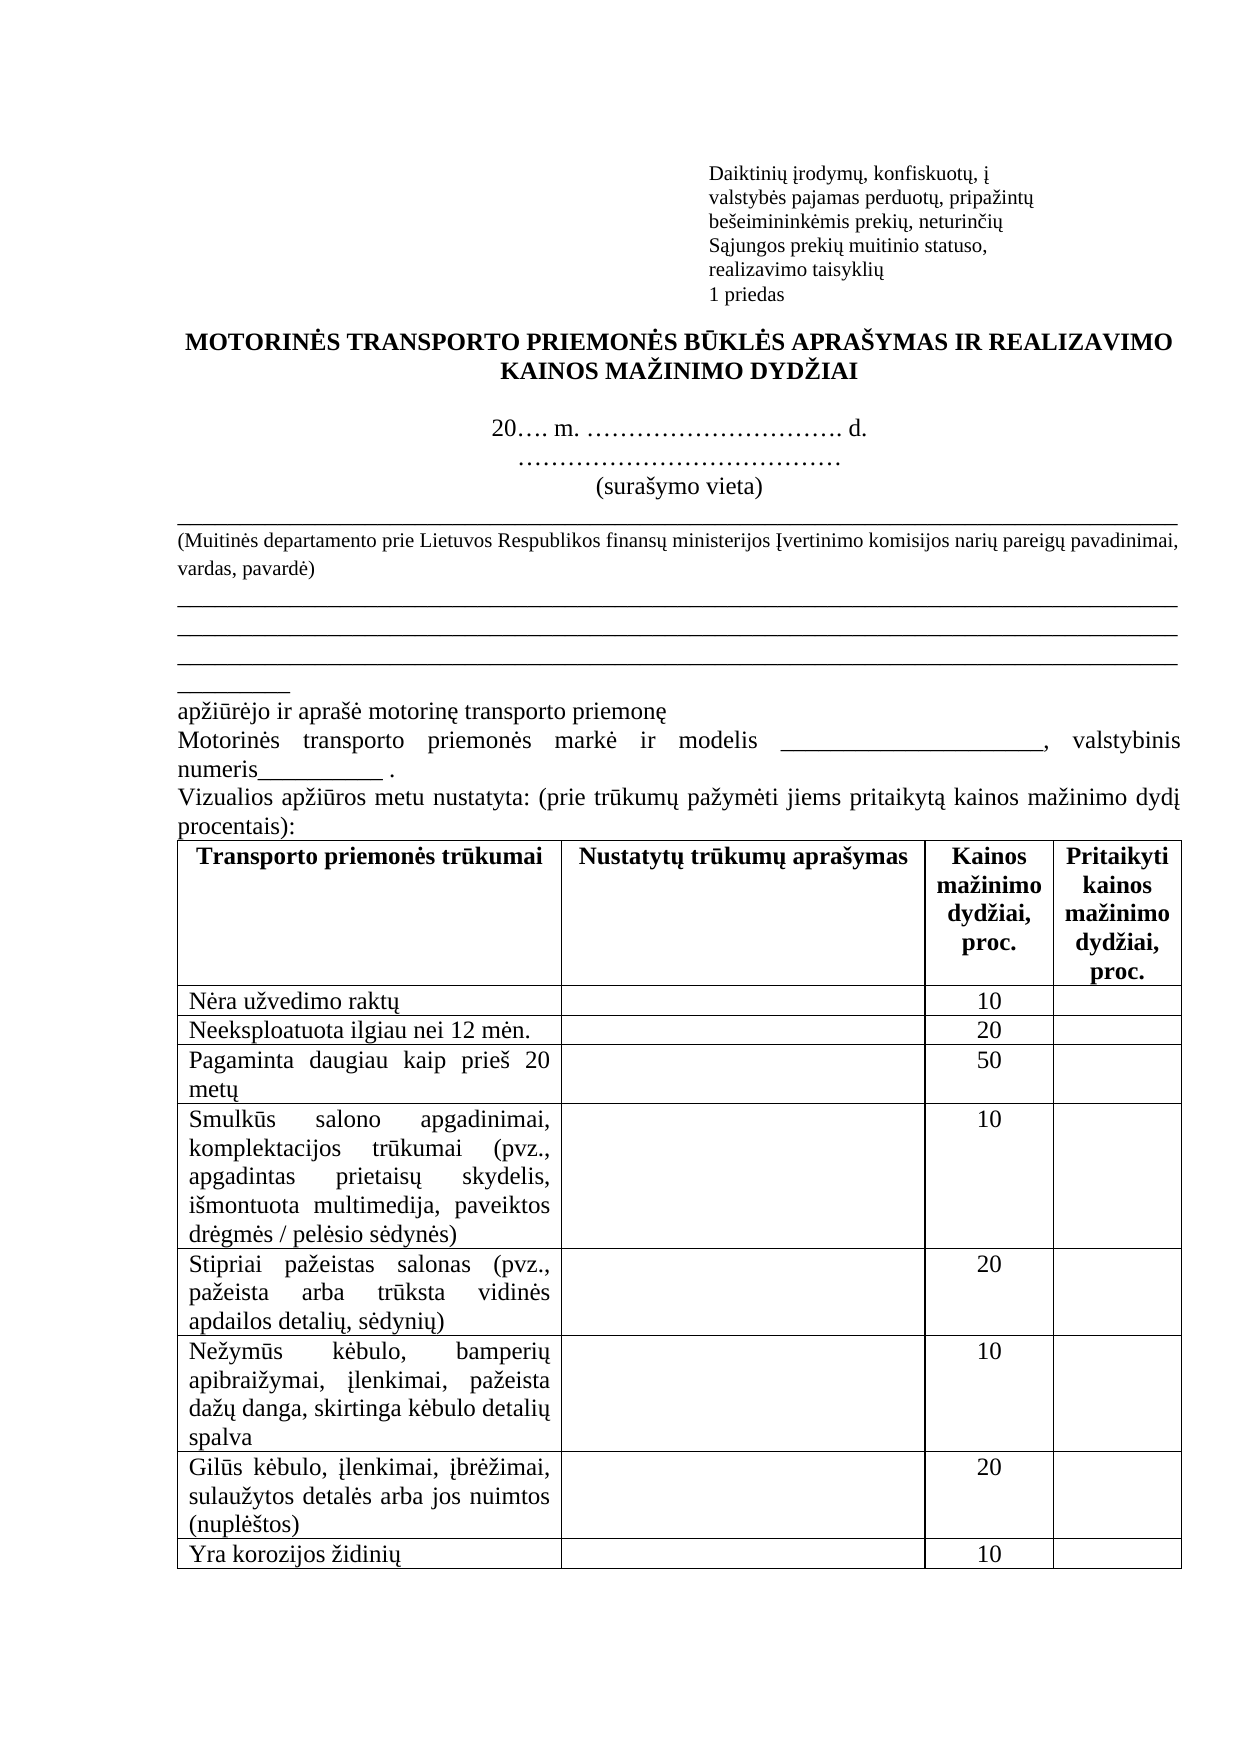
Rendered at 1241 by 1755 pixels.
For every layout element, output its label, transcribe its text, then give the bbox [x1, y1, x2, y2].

text valstybės pajamas perduotų, pripažintų [177, 185, 1181, 209]
table_cell [1054, 1336, 1181, 1451]
text apžiūrėjo ir aprašė motorinę transporto priemonę [177, 696, 1181, 725]
table_cell Gilūs kėbulo, įlenkimai, įbrėžimai, sulaužytos detalės arba jos nuimtos (nuplėštos) [178, 1452, 561, 1538]
table_cell [562, 1539, 924, 1568]
table_cell Smulkūs salono apgadinimai, komplektacijos trūkumai (pvz., apgadintas prietaisų skydelis, išmontuota multimedija, paveiktos drėgmės / pelėsio sėdynės) [178, 1104, 561, 1248]
text Motorinės transporto priemonės markė ir modelis _____________________, valstybinis numeris__________ . [177, 725, 1181, 782]
text ………………………………… [177, 442, 1181, 471]
table_cell 10 [926, 1539, 1053, 1568]
table_cell [562, 1249, 924, 1335]
table_cell [1054, 1016, 1181, 1044]
table_cell [562, 1045, 924, 1103]
text MOTORINĖS TRANSPORTO PRIEMONĖS BŪKLĖS APRAŠYMAS IR REALIZAVIMO KAINOS MAŽINIMO DYDŽIAI [177, 327, 1181, 384]
table_cell Pagaminta daugiau kaip prieš 20 metų [178, 1045, 561, 1103]
table_cell Neeksploatuota ilgiau nei 12 mėn. [178, 1016, 561, 1044]
table_cell Yra korozijos židinių [178, 1539, 561, 1568]
text (Muitinės departamento prie Lietuvos Respublikos finansų ministerijos Įvertinimo komisijos narių pareigų pavadinimai, vardas, pavardė) _________________________________________________________________________________________________________________________________________________________________________________________________________________________________________________________ [177, 528, 1181, 696]
text Daiktinių įrodymų, konfiskuotų, į [177, 161, 1181, 185]
text realizavimo taisyklių [177, 257, 1181, 281]
table_cell [562, 1452, 924, 1538]
text (surašymo vieta) [177, 471, 1181, 499]
table_cell Stipriai pažeistas salonas (pvz., pažeista arba trūksta vidinės apdailos detalių, sėdynių) [178, 1249, 561, 1335]
text Vizualios apžiūros metu nustatyta: (prie trūkumų pažymėti jiems pritaikytą kainos mažinimo dydį procentais): [177, 782, 1181, 840]
table_cell [1054, 1045, 1181, 1103]
table_cell [1054, 1452, 1181, 1538]
table_cell 20 [926, 1016, 1053, 1044]
table_cell [1054, 1104, 1181, 1248]
table_cell 10 [926, 986, 1053, 1014]
table_cell Nėra užvedimo raktų [178, 986, 561, 1014]
text bešeimininkėmis prekių, neturinčių [177, 209, 1181, 233]
table_cell [562, 1336, 924, 1451]
table_cell Nežymūs kėbulo, bamperių apibraižymai, įlenkimai, pažeista dažų danga, skirtinga kėbulo detalių spalva [178, 1336, 561, 1451]
table_cell 10 [926, 1104, 1053, 1248]
table_cell [1054, 986, 1181, 1014]
table_cell [562, 986, 924, 1014]
table_cell [562, 1104, 924, 1248]
table_cell 20 [926, 1452, 1053, 1538]
table_cell [1054, 1249, 1181, 1335]
table_cell [1054, 1539, 1181, 1568]
text 20…. m. …………………………. d. [177, 413, 1181, 442]
table_header Nustatytų trūkumų aprašymas [562, 841, 924, 985]
table_cell [562, 1016, 924, 1044]
text ________________________________________________________________________________ [177, 499, 1181, 528]
table_header Pritaikyti kainos mažinimo dydžiai, proc. [1054, 841, 1181, 985]
table_cell 10 [926, 1336, 1053, 1451]
table_header Kainos mažinimo dydžiai, proc. [926, 841, 1053, 985]
table_cell 50 [926, 1045, 1053, 1103]
table_cell 20 [926, 1249, 1053, 1335]
table_header Transporto priemonės trūkumai [178, 841, 561, 985]
text Sąjungos prekių muitinio statuso, [177, 233, 1181, 257]
text 1 priedas [177, 281, 1181, 306]
